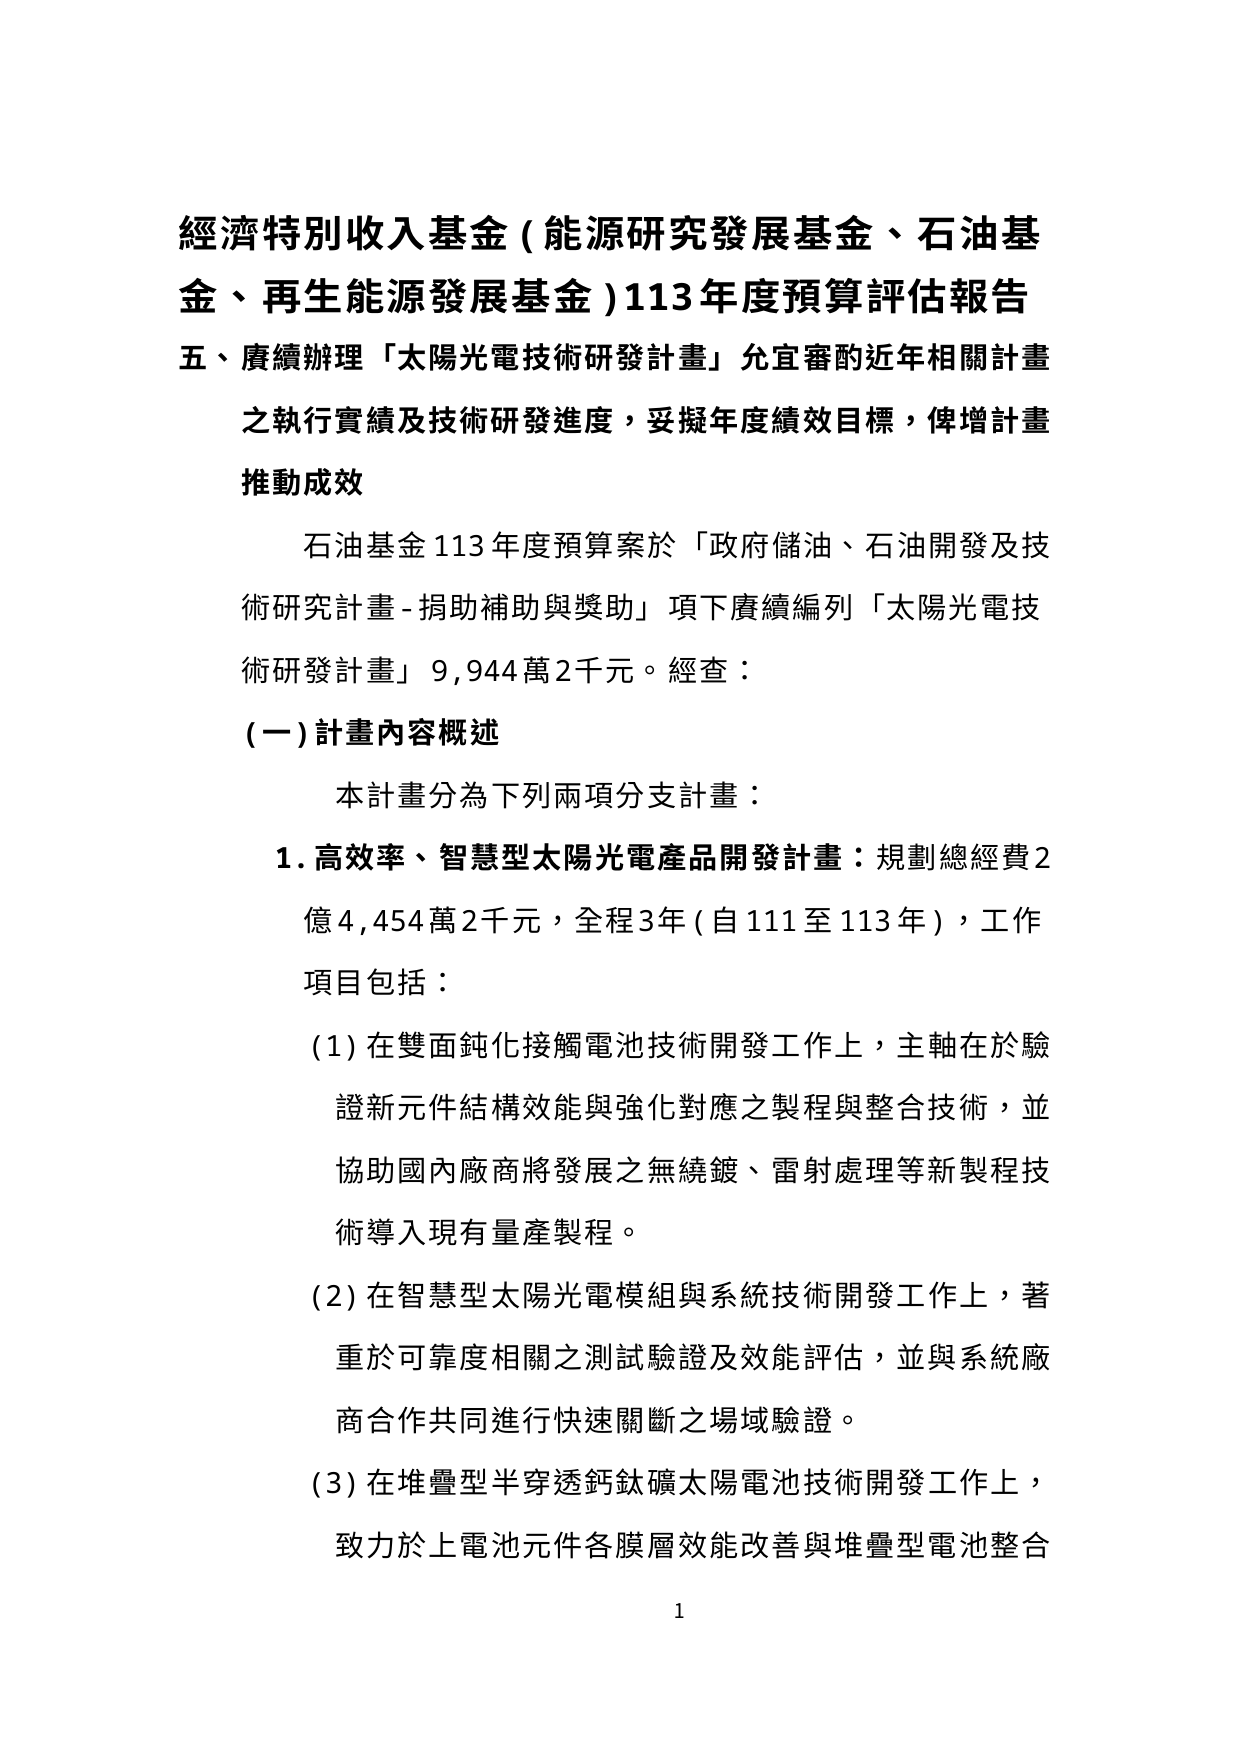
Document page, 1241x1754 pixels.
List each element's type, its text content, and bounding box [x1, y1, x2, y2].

text (3)在堆疊型半穿透鈣鈦礦太陽電池技術開發工作上，致力於上電池元件各膜層效能改善與堆疊型電池整合驗證，並建立完整的鈣鈦礦太陽電池製程與測試平台，可提供業界進行關鍵材料的開發驗證。 [295, 1439, 1063, 1564]
text 經濟特別收入基金(能源研究發展基金、石油基金、再生能源發展基金)113年度預算評估報告 [177, 189, 1063, 314]
text 本計畫分為下列兩項分支計畫： [266, 752, 1063, 814]
text 石油基金113年度預算案於「政府儲油、石油開發及技術研究計畫-捐助補助與獎助」項下賡續編列「太陽光電技術研發計畫」9,944萬2千元。經查： [236, 502, 1063, 689]
text (1)在雙面鈍化接觸電池技術開發工作上，主軸在於驗證新元件結構效能與強化對應之製程與整合技術，並協助國內廠商將發展之無繞鍍、雷射處理等新製程技術導入現有量產製程。 [295, 1002, 1063, 1252]
text (一)計畫內容概述 [236, 689, 1063, 752]
text 1.高效率、智慧型太陽光電產品開發計畫：規劃總經費2億4,454萬2千元，全程3年(自111至113年)，工作項目包括： [266, 814, 1063, 1002]
text 五、賡續辦理「太陽光電技術研發計畫」允宜審酌近年相關計畫之執行實績及技術研發進度，妥擬年度績效目標，俾增計畫推動成效 [177, 314, 1063, 502]
text (2)在智慧型太陽光電模組與系統技術開發工作上，著重於可靠度相關之測試驗證及效能評估，並與系統廠商合作共同進行快速關斷之場域驗證。 [295, 1252, 1063, 1439]
